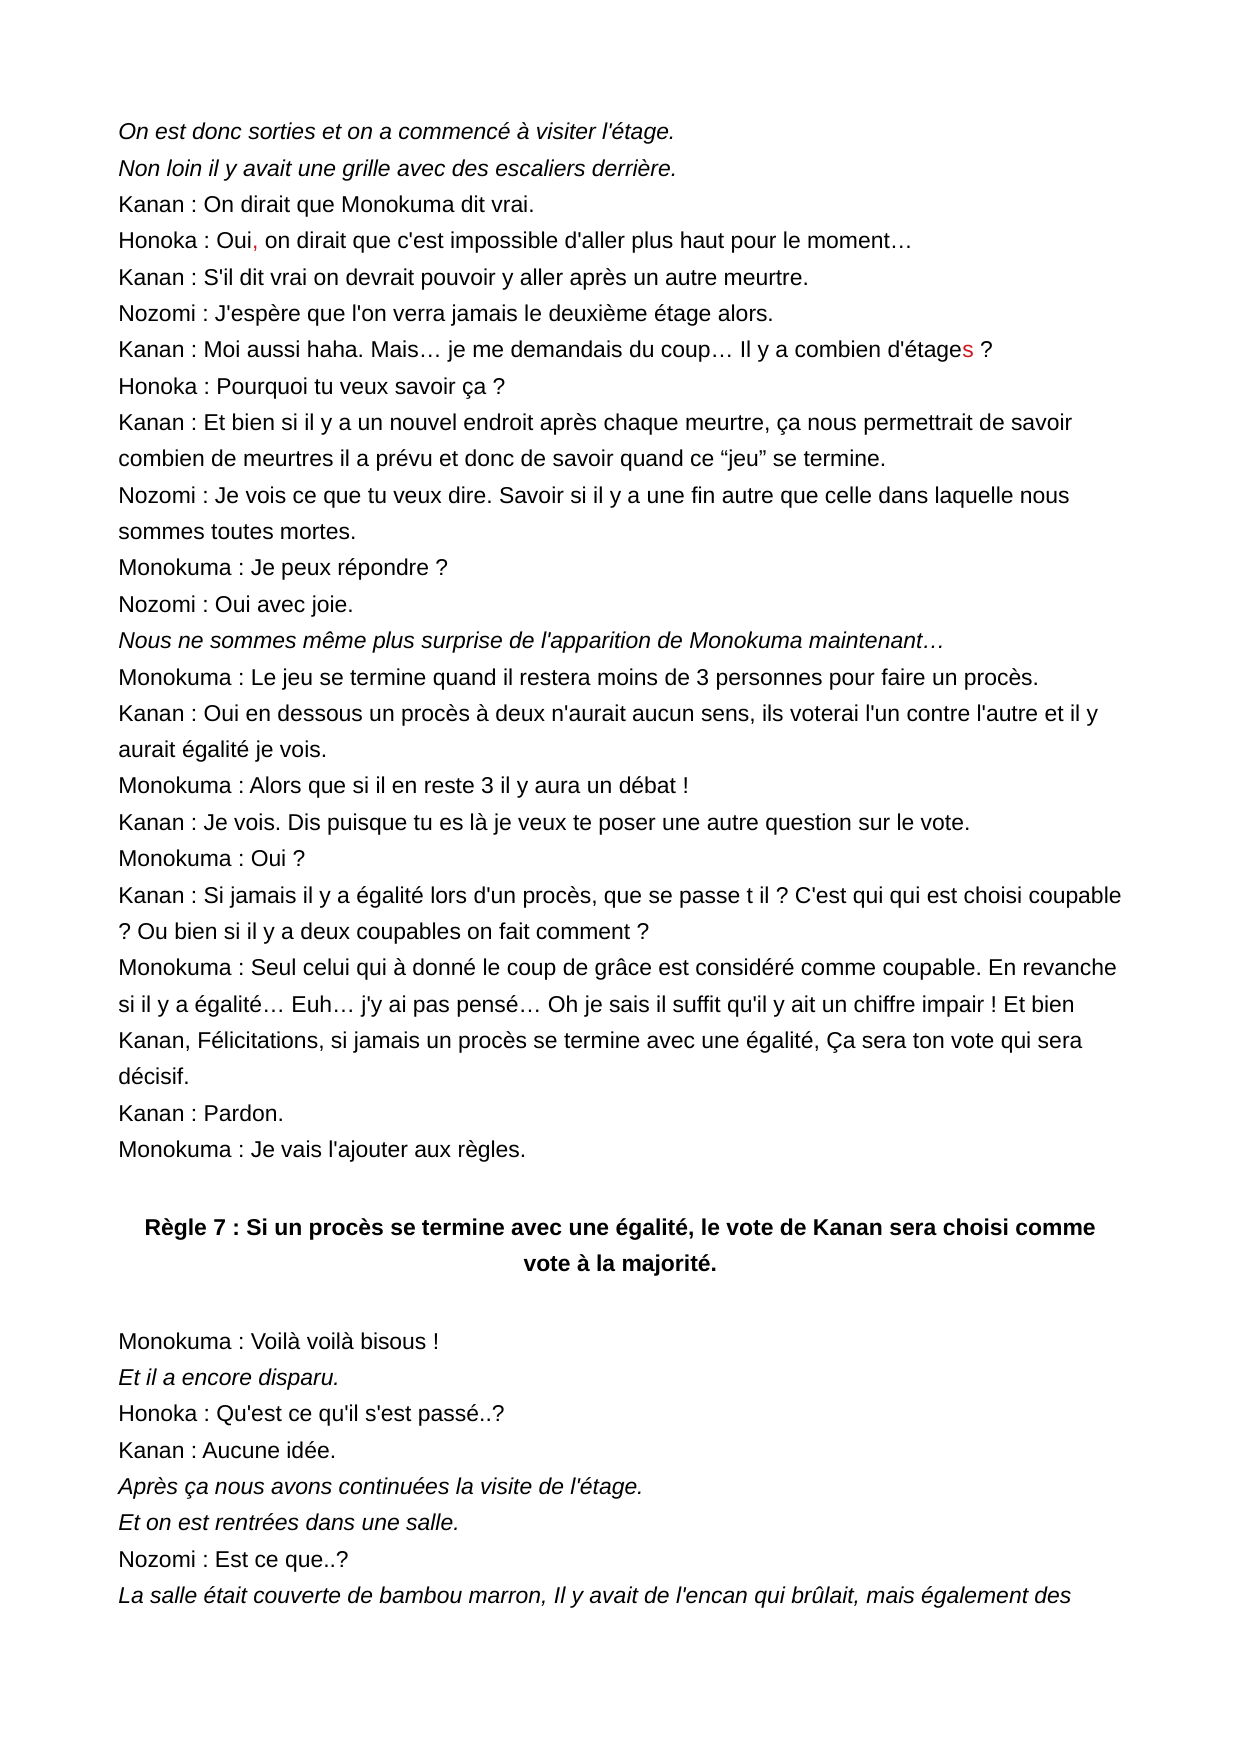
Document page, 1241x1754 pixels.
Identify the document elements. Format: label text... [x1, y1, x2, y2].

text Kanan : Je vois. Dis puisque tu es là je veux te poser une autre question sur le vote. [118, 809, 1122, 835]
text Kanan : Oui en dessous un procès à deux n'aurait aucun sens, ils voterai l'un contre l'autre et il y aurait égalité je vois. [118, 700, 1122, 762]
text Après ça nous avons continuées la visite de l'étage. [118, 1473, 1122, 1499]
text Monokuma : Seul celui qui à donné le coup de grâce est considéré comme coupable. En revanche si il y a égalité… Euh… j'y ai pas pensé… Oh je sais il suffit qu'il y ait un chiffre impair ! Et bien Kanan, Félicitations, si jamais un procès se termine avec une égalité, Ça sera ton vote qui sera décisif. [118, 954, 1122, 1090]
text Nozomi : Je vois ce que tu veux dire. Savoir si il y a une fin autre que celle dans laquelle nous sommes toutes mortes. [118, 482, 1122, 544]
text Monokuma : Le jeu se termine quand il restera moins de 3 personnes pour faire un procès. [118, 663, 1122, 690]
text Monokuma : Alors que si il en reste 3 il y aura un débat ! [118, 772, 1122, 799]
text Nozomi : Est ce que..? [118, 1546, 1122, 1572]
text Nozomi : Oui avec joie. [118, 591, 1122, 617]
text Nous ne sommes même plus surprise de l'apparition de Monokuma maintenant… [118, 627, 1122, 653]
text Et il a encore disparu. [118, 1364, 1122, 1390]
text On est donc sorties et on a commencé à visiter l'étage. [118, 118, 1122, 144]
text Kanan : On dirait que Monokuma dit vrai. [118, 191, 1122, 217]
text Monokuma : Voilà voilà bisous ! [118, 1328, 1122, 1354]
text Kanan : Pardon. [118, 1100, 1122, 1126]
text Kanan : Aucune idée. [118, 1437, 1122, 1463]
text Kanan : Si jamais il y a égalité lors d'un procès, que se passe t il ? C'est qui qui est choisi coupable ? Ou bien si il y a deux coupables on fait comment ? [118, 882, 1122, 944]
text Honoka : Qu'est ce qu'il s'est passé..? [118, 1400, 1122, 1427]
text Et on est rentrées dans une salle. [118, 1509, 1122, 1536]
text Honoka : Oui, on dirait que c'est impossible d'aller plus haut pour le moment… [118, 227, 1122, 253]
text Monokuma : Je peux répondre ? [118, 554, 1122, 581]
text Monokuma : Je vais l'ajouter aux règles. [118, 1136, 1122, 1162]
text Kanan : S'il dit vrai on devrait pouvoir y aller après un autre meurtre. [118, 263, 1122, 290]
text Honoka : Pourquoi tu veux savoir ça ? [118, 373, 1122, 399]
text Nozomi : J'espère que l'on verra jamais le deuxième étage alors. [118, 300, 1122, 326]
text Non loin il y avait une grille avec des escaliers derrière. [118, 154, 1122, 181]
text La salle était couverte de bambou marron, Il y avait de l'encan qui brûlait, mais également des [118, 1582, 1122, 1608]
text Kanan : Et bien si il y a un nouvel endroit après chaque meurtre, ça nous permettrait de savoir combien de meurtres il a prévu et donc de savoir quand ce “jeu” se termine. [118, 409, 1122, 472]
text Kanan : Moi aussi haha. Mais… je me demandais du coup… Il y a combien d'étages ? [118, 336, 1122, 363]
text Règle 7 : Si un procès se termine avec une égalité, le vote de Kanan sera choisi comme vote à la majorité. [118, 1214, 1122, 1276]
text Monokuma : Oui ? [118, 845, 1122, 872]
